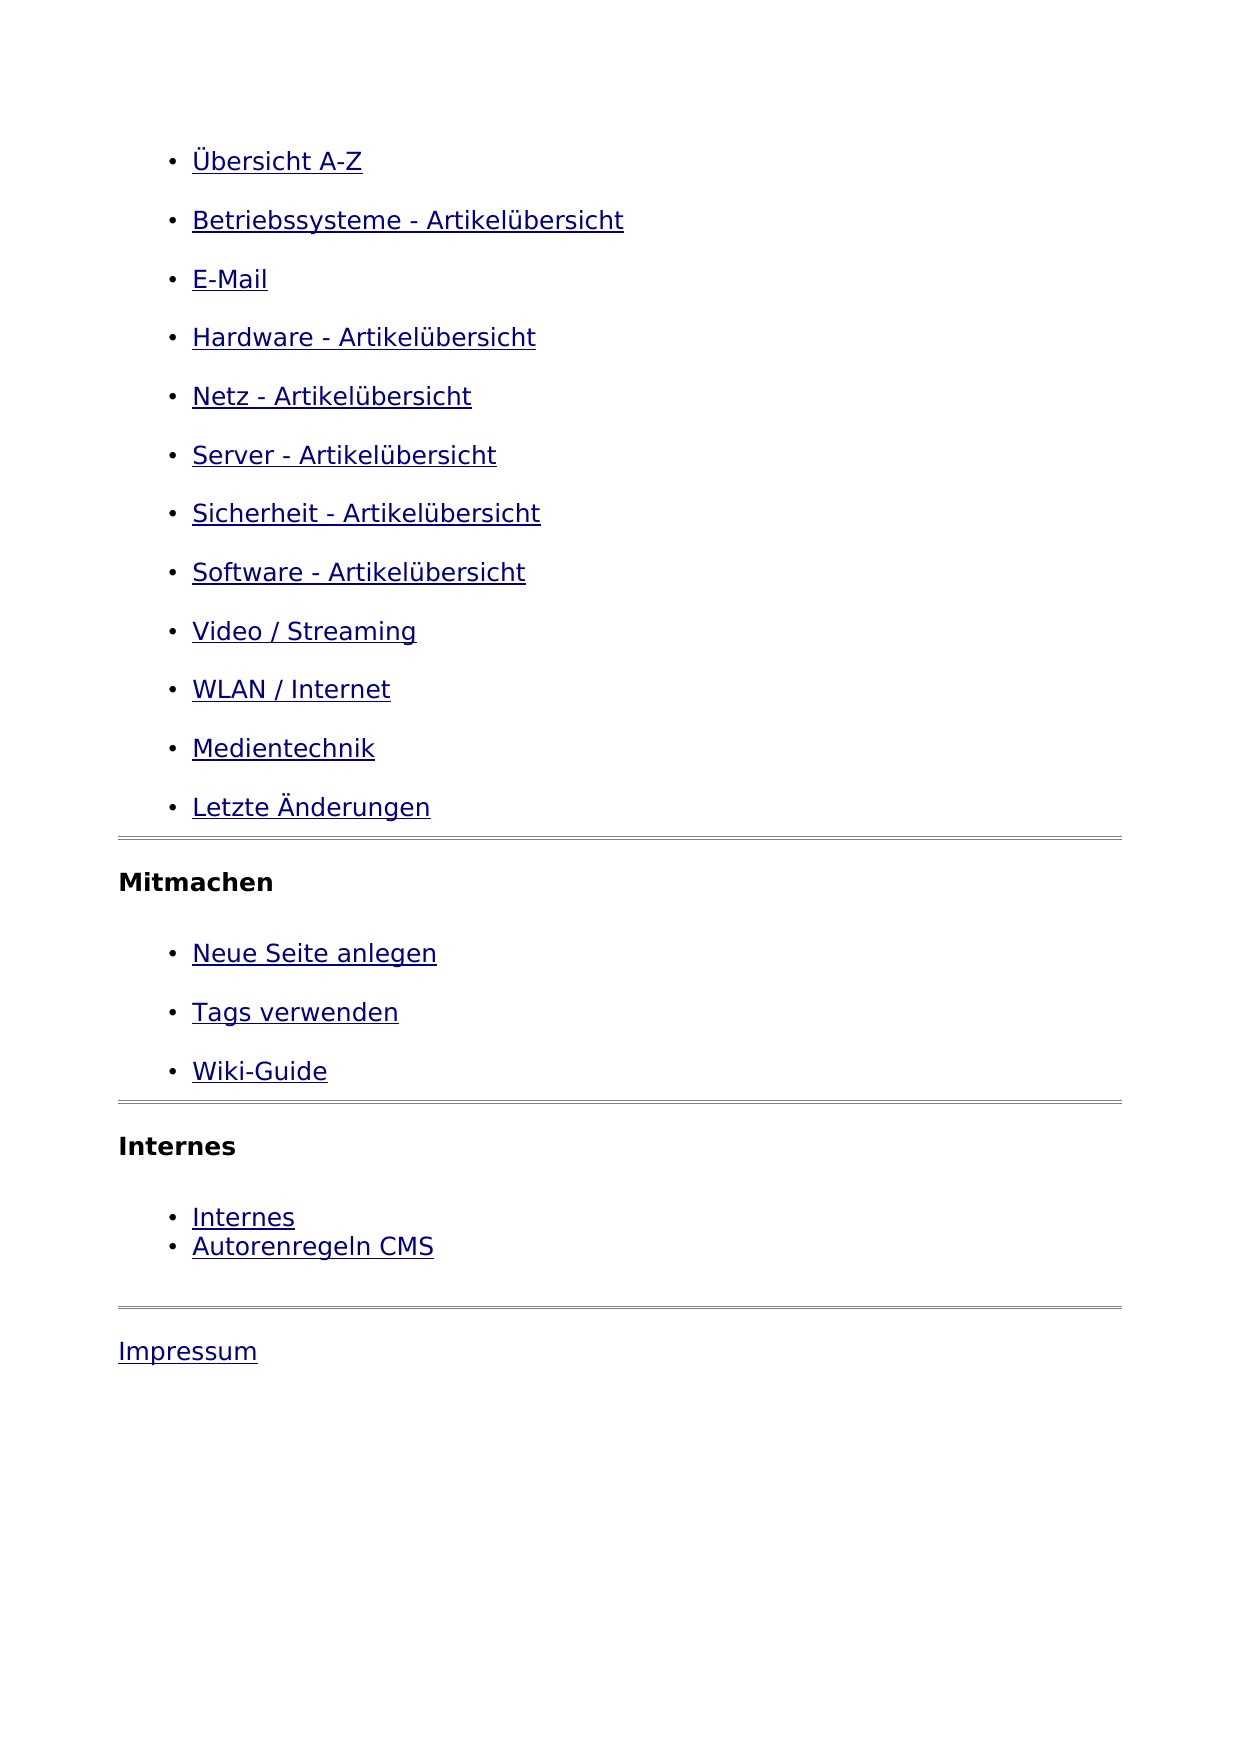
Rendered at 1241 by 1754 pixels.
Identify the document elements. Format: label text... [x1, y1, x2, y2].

list Internes [177, 1203, 1122, 1232]
list E-Mail [177, 265, 1122, 294]
list Betriebssysteme - Artikelübersicht [177, 206, 1122, 235]
list WLAN / Internet [177, 675, 1122, 704]
list Medientechnik [177, 734, 1122, 763]
list Server - Artikelübersicht [177, 441, 1122, 470]
list Letzte Änderungen [177, 793, 1122, 822]
list Wiki-Guide [177, 1057, 1122, 1086]
list Autorenregeln CMS [177, 1232, 1122, 1262]
list Neue Seite anlegen [177, 939, 1122, 968]
list Tags verwenden [177, 998, 1122, 1027]
list Netz - Artikelübersicht [177, 382, 1122, 411]
text Mitmachen [118, 868, 1122, 897]
list Software - Artikelübersicht [177, 558, 1122, 587]
list Hardware - Artikelübersicht [177, 323, 1122, 353]
list Video / Streaming [177, 617, 1122, 646]
list Sicherheit - Artikelübersicht [177, 499, 1122, 529]
list Übersicht A-Z [177, 148, 1122, 177]
text Impressum [118, 1337, 1122, 1367]
text Internes [118, 1132, 1122, 1161]
